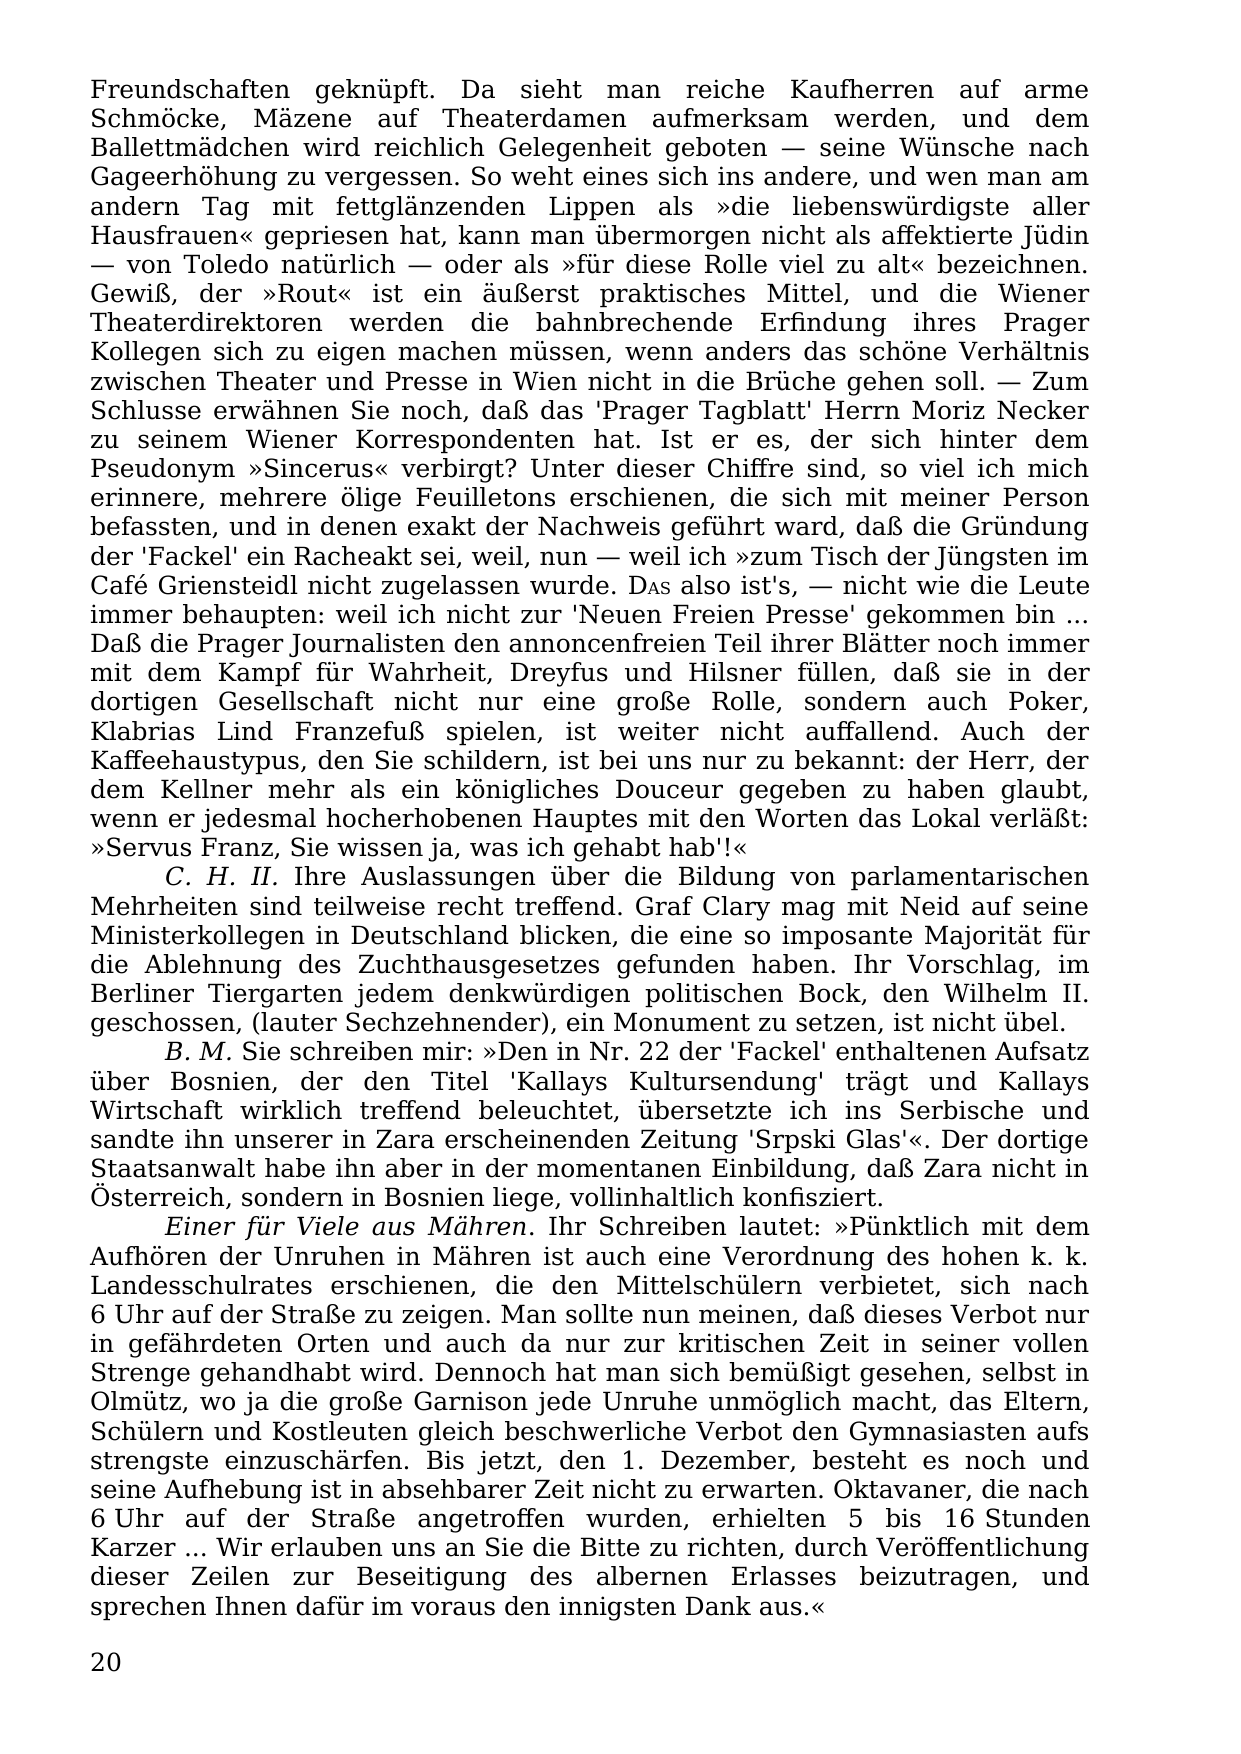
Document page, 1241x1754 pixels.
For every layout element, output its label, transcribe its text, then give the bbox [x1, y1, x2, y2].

text Einer für Viele aus Mähren. Ihr Schreiben lautet: »Pünktlich mit dem Aufhören der Unruhen in Mähren ist auch eine Verordnung des hohen k. k. Landesschulrates erschienen, die den Mittelschülern verbietet, sich nach 6 Uhr auf der Straße zu zeigen. Man sollte nun meinen, daß dieses Verbot nur in gefährdeten Orten und auch da nur zur kritischen Zeit in seiner vollen Strenge gehandhabt wird. Dennoch hat man sich bemüßigt gesehen, selbst in Olmütz, wo ja die große Garnison jede Unruhe unmöglich macht, das Eltern, Schülern und Kostleuten gleich beschwerliche Verbot den Gymnasiasten aufs strengste einzuschärfen. Bis jetzt, den 1. Dezember, besteht es noch und seine Aufhebung ist in absehbarer Zeit nicht zu erwarten. Oktavaner, die nach 6 Uhr auf der Straße angetroffen wurden, erhielten 5 bis 16 Stunden Karzer ... Wir erlauben uns an Sie die Bitte zu richten, durch Veröffentlichung dieser Zeilen zur Beseitigung des albernen Erlasses beizutragen, und sprechen Ihnen dafür im voraus den innigsten Dank aus.« [90, 1212, 1091, 1621]
text C. H. II. Ihre Auslassungen über die Bildung von parlamentarischen Mehrheiten sind teilweise recht treffend. Graf Clary mag mit Neid auf seine Ministerkollegen in Deutschland blicken, die eine so imposante Majorität für die Ablehnung des Zuchthausgesetzes gefunden haben. Ihr Vorschlag, im Berliner Tiergarten jedem denkwürdigen politischen Bock, den Wilhelm II. geschossen, (lauter Sechzehnender), ein Monument zu setzen, ist nicht übel. [90, 862, 1091, 1037]
text Freundschaften geknüpft. Da sieht man reiche Kaufherren auf arme Schmöcke, Mäzene auf Theaterdamen aufmerksam werden, und dem Ballettmädchen wird reichlich Gelegenheit geboten — seine Wünsche nach Gageerhöhung zu vergessen. So weht eines sich ins andere, und wen man am andern Tag mit fettglänzenden Lippen als »die liebenswürdigste aller Hausfrauen« gepriesen hat, kann man übermorgen nicht als affektierte Jüdin — von Toledo natürlich — oder als »für diese Rolle viel zu alt« bezeichnen. Gewiß, der »Rout« ist ein äußerst praktisches Mittel, und die Wiener Theaterdirektoren werden die bahnbrechende Erfindung ihres Prager Kollegen sich zu eigen machen müssen, wenn anders das schöne Verhältnis zwischen Theater und Presse in Wien nicht in die Brüche gehen soll. — Zum Schlusse erwähnen Sie noch, daß das 'Prager Tagblatt' Herrn Moriz Necker zu seinem Wiener Korrespondenten hat. Ist er es, der sich hinter dem Pseudonym »Sincerus« verbirgt? Unter dieser Chiffre sind, so viel ich mich erinnere, mehrere ölige Feuilletons erschienen, die sich mit meiner Person befassten, und in denen exakt der Nachweis geführt ward, daß die Gründung der 'Fackel' ein Racheakt sei, weil, nun — weil ich »zum Tisch der Jüngsten im Café Griensteidl nicht zugelassen wurde. Das also ist's, — nicht wie die Leute immer behaupten: weil ich nicht zur 'Neuen Freien Presse' gekommen bin ... Daß die Prager Journalisten den annoncenfreien Teil ihrer Blätter noch immer mit dem Kampf für Wahrheit, Dreyfus und Hilsner füllen, daß sie in der dortigen Gesellschaft nicht nur eine große Rolle, sondern auch Poker, Klabrias Lind Franzefuß spielen, ist weiter nicht auffallend. Auch der Kaffeehaustypus, den Sie schildern, ist bei uns nur zu bekannt: der Herr, der dem Kellner mehr als ein königliches Douceur gegeben zu haben glaubt, wenn er jedesmal hocherhobenen Hauptes mit den Worten das Lokal verläßt: »Servus Franz, Sie wissen ja, was ich gehabt hab'!« [90, 75, 1091, 862]
text B. M. Sie schreiben mir: »Den in Nr. 22 der 'Fackel' enthaltenen Aufsatz über Bosnien, der den Titel 'Kallays Kultursendung' trägt und Kallays Wirtschaft wirklich treffend beleuchtet, übersetzte ich ins Serbische und sandte ihn unserer in Zara erscheinenden Zeitung 'Srpski Glas'«. Der dortige Staatsanwalt habe ihn aber in der momentanen Einbildung, daß Zara nicht in Österreich, sondern in Bosnien liege, vollinhaltlich konfisziert. [90, 1037, 1091, 1212]
